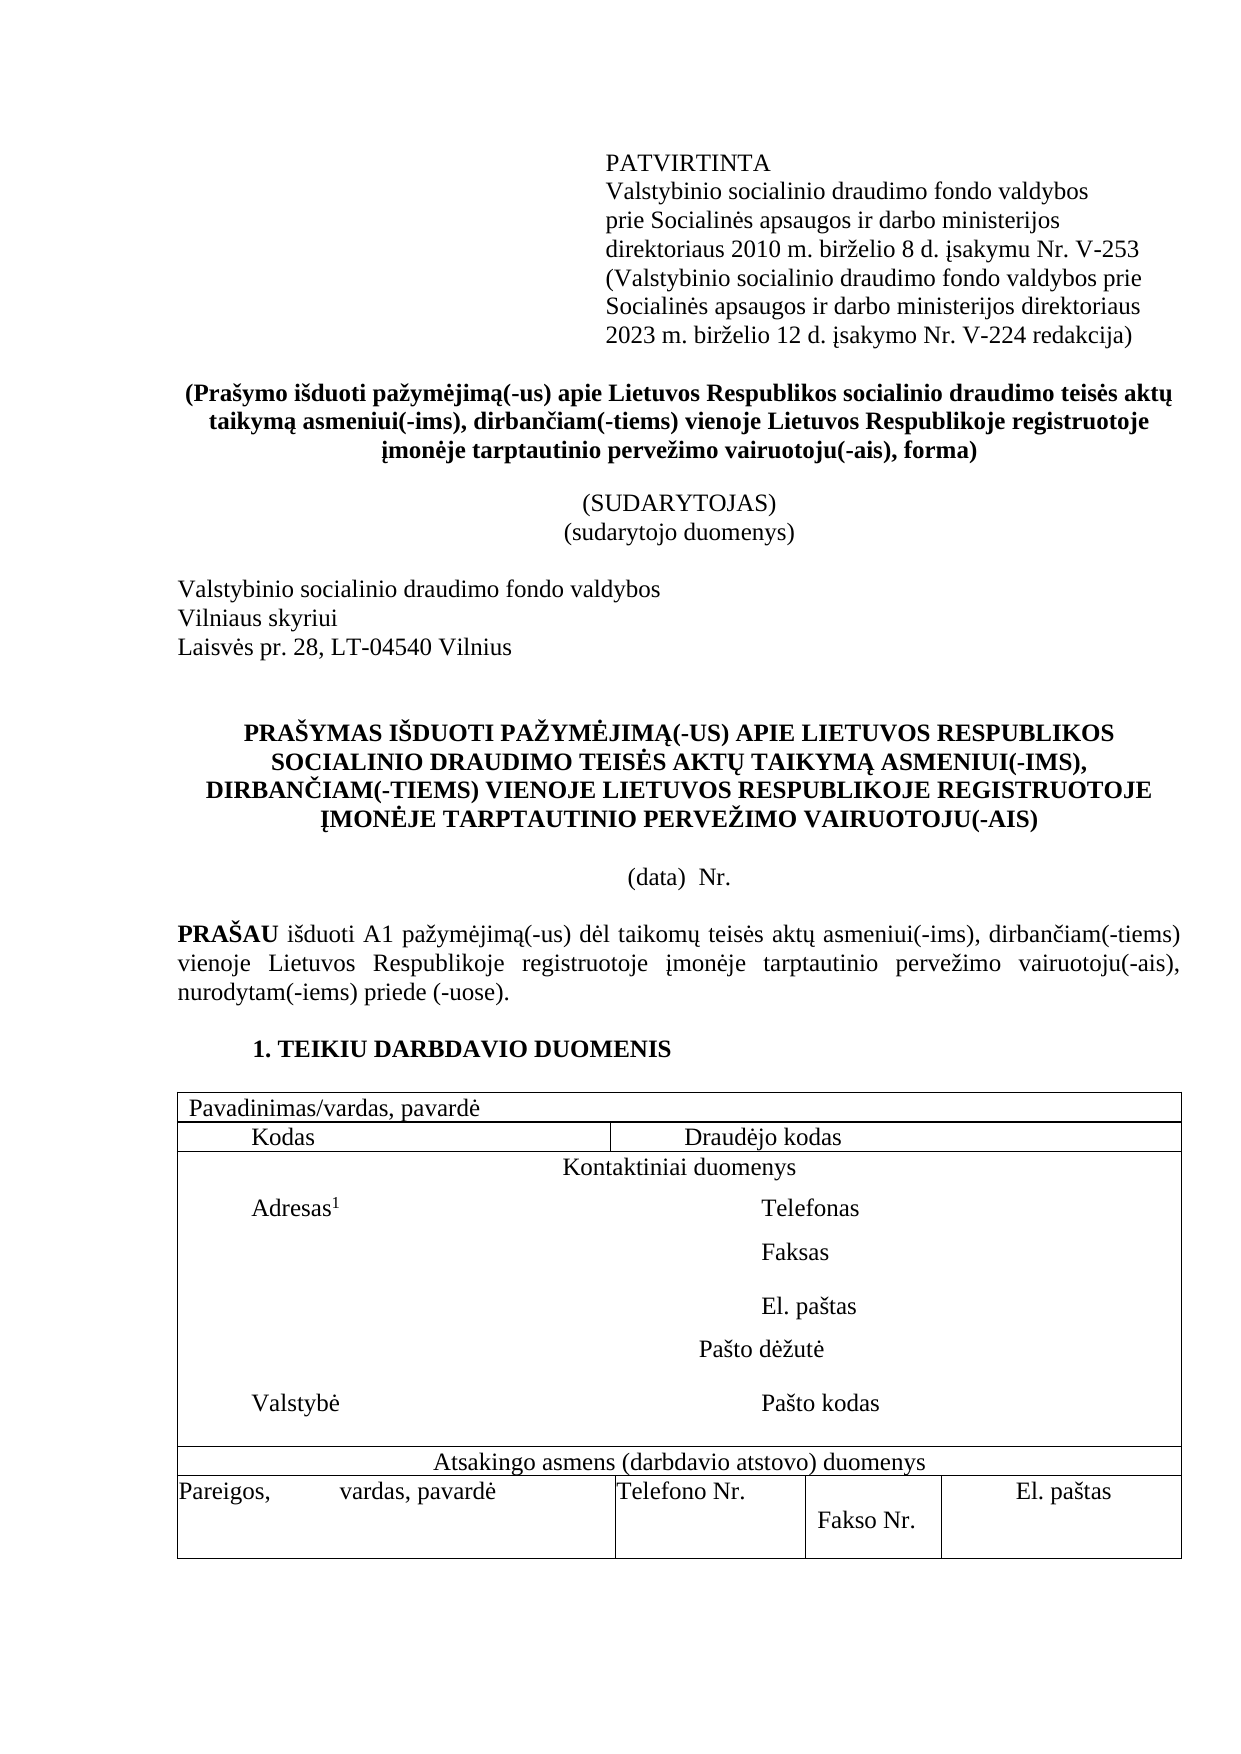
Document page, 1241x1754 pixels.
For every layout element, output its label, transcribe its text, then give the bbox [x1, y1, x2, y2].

table_cell Telefono Nr. [616, 1476, 805, 1558]
table_cell Adresas1 [178, 1193, 687, 1388]
text Vilniaus skyriui [177, 603, 1181, 632]
table_cell Pareigos, vardas, pavardė [178, 1476, 615, 1558]
text PRAŠYMAS IŠDUOTI PAŽYMĖJIMĄ(-US) APIE LIETUVOS RESPUBLIKOS SOCIALINIO DRAUDIMO TEISĖS AKTŲ TAIKYMĄ ASMENIUI(-IMS), DIRBANČIAM(-TIEMS) VIENOJE LIETUVOS RESPUBLIKOJE REGISTRUOTOJE ĮMONĖJE TARPTAUTINIO PERVEŽIMO VAIRUOTOJU(-AIS) [177, 718, 1181, 833]
table_cell Draudėjo kodas [611, 1123, 1181, 1151]
text Laisvės pr. 28, LT-04540 Vilnius [177, 632, 1181, 660]
table_cell Atsakingo asmens (darbdavio atstovo) duomenys [178, 1447, 1181, 1475]
table_cell Faksas [687, 1237, 1181, 1291]
text Valstybinio socialinio draudimo fondo valdybos [177, 574, 1181, 603]
table_cell Fakso Nr. [806, 1476, 941, 1558]
table_cell Pašto kodas [687, 1388, 1181, 1446]
text Valstybinio socialinio draudimo fondo valdybos [177, 176, 1181, 205]
table_cell Kontaktiniai duomenys [178, 1152, 1181, 1193]
table_cell Telefonas [687, 1193, 1181, 1237]
text direktoriaus 2010 m. birželio 8 d. įsakymu Nr. V-253 [177, 234, 1181, 263]
table_cell Valstybė [178, 1388, 687, 1446]
text 1. TEIKIU DARBDAVIO DUOMENIS [177, 1034, 1181, 1063]
text Socialinės apsaugos ir darbo ministerijos direktoriaus [177, 291, 1181, 320]
text prie Socialinės apsaugos ir darbo ministerijos [177, 205, 1181, 234]
text PRAŠAU išduoti A1 pažymėjimą(-us) dėl taikomų teisės aktų asmeniui(-ims), dirbančiam(-tiems) vienoje Lietuvos Respublikoje registruotoje įmonėje tarptautinio pervežimo vairuotoju(-ais), nurodytam(-iems) priede (-uose). [177, 919, 1181, 1005]
table_cell El. paštas [687, 1291, 1181, 1334]
text PATVIRTINTA [177, 148, 1181, 176]
table_cell El. paštas [942, 1476, 1181, 1558]
text 2023 m. birželio 12 d. įsakymo Nr. V-224 redakcija) [177, 320, 1181, 349]
table_cell Kodas [178, 1123, 610, 1151]
table_cell Pašto dėžutė [687, 1334, 1181, 1388]
text (Valstybinio socialinio draudimo fondo valdybos prie [177, 263, 1181, 291]
text (sudarytojo duomenys) [177, 517, 1181, 545]
text (SUDARYTOJAS) [177, 488, 1181, 517]
table_header Pavadinimas/vardas, pavardė [178, 1093, 1181, 1121]
text (Prašymo išduoti pažymėjimą(-us) apie Lietuvos Respublikos socialinio draudimo teisės aktų taikymą asmeniui(-ims), dirbančiam(-tiems) vienoje Lietuvos Respublikoje registruotoje įmonėje tarptautinio pervežimo vairuotoju(-ais), forma) [177, 378, 1181, 464]
text (data) Nr. [177, 862, 1181, 890]
